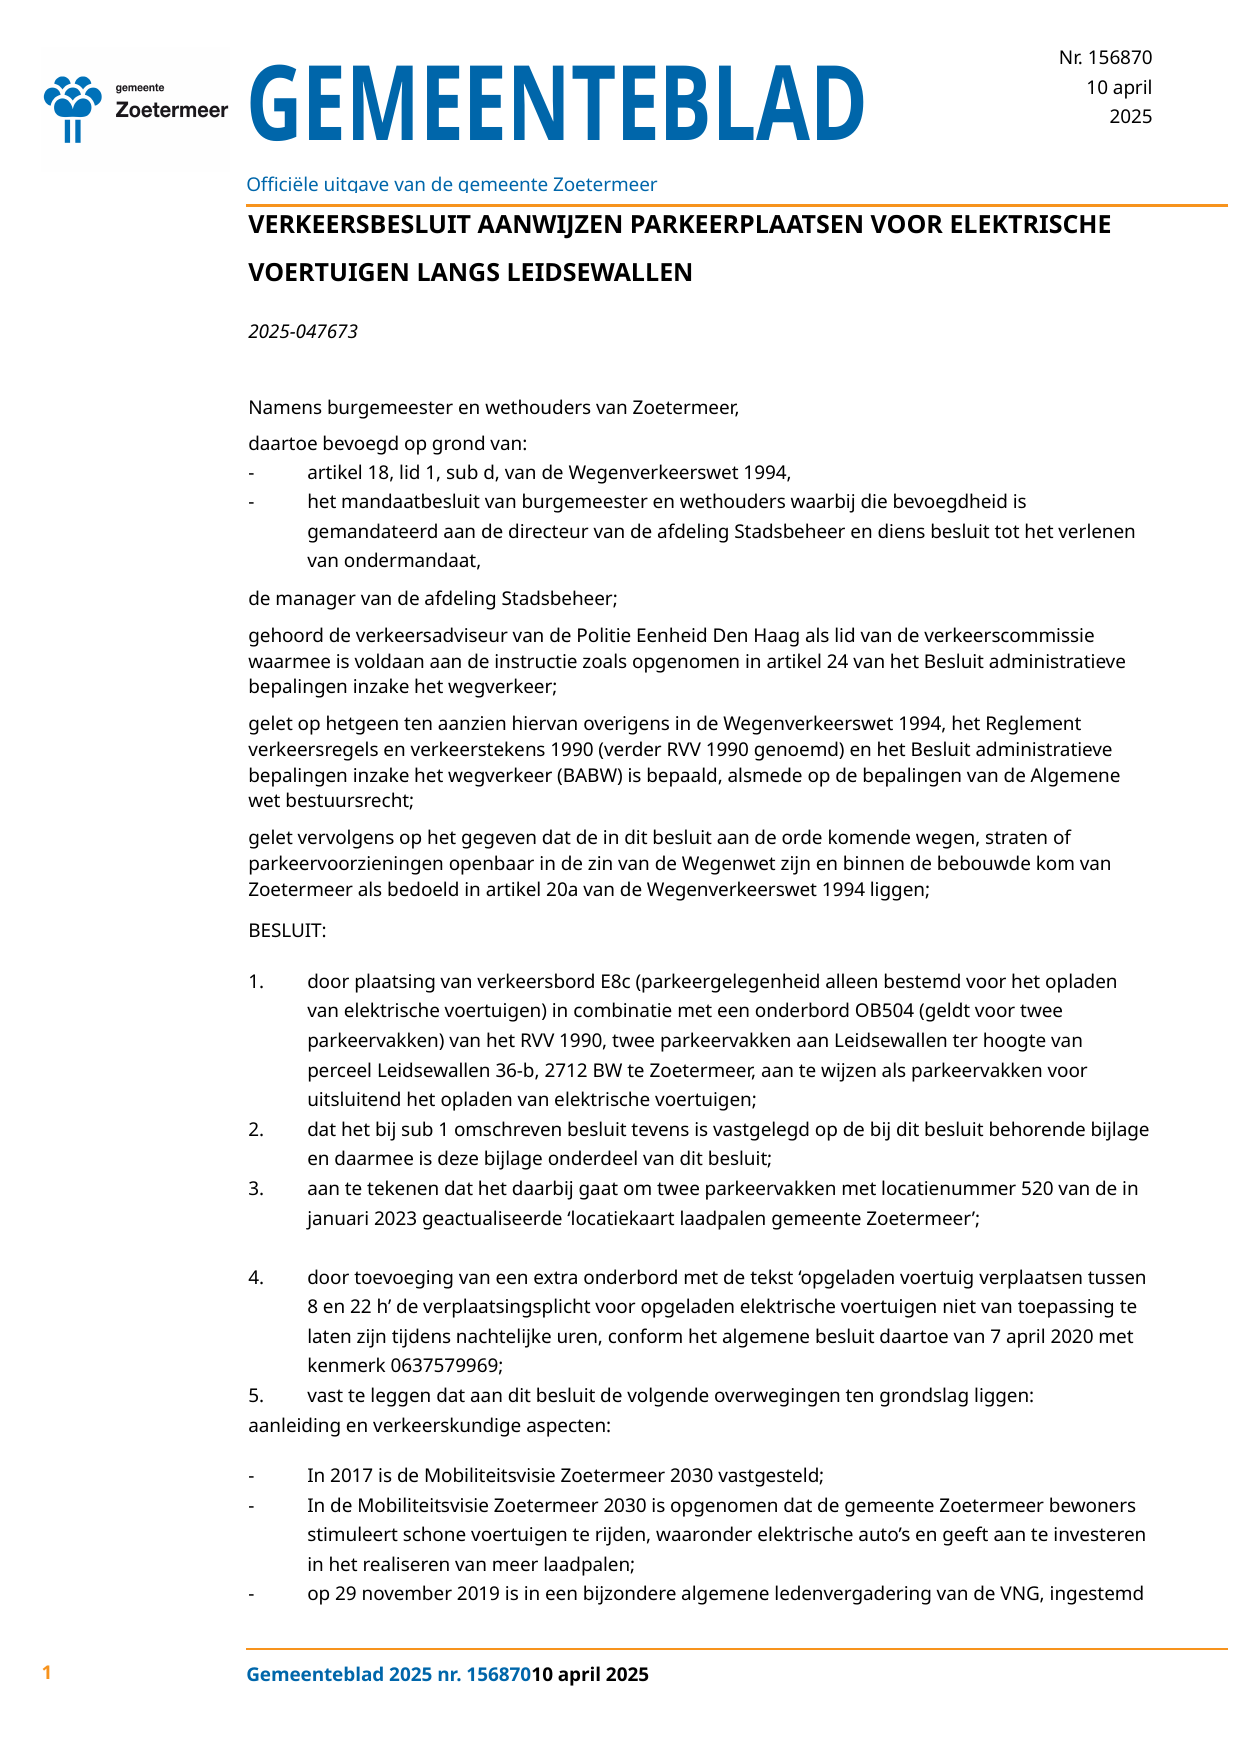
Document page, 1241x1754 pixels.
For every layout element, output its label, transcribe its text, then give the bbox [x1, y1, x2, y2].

list aan te tekenen dat het daarbij gaat om twee parkeervakken met locatienummer 520 van de in januari 2023 geactualiseerde ‘locatiekaart laadpalen gemeente Zoetermeer’; [248, 1175, 1152, 1231]
text BESLUIT: [248, 918, 1152, 943]
text gehoord de verkeersadviseur van de Politie Eenheid Den Haag als lid van de verkeerscommissie waarmee is voldaan aan de instructie zoals opgenomen in artikel 24 van het Besluit administratieve bepalingen inzake het wegverkeer; [248, 622, 1152, 699]
text aanleiding en verkeerskundige aspecten: [248, 1412, 1152, 1438]
text de manager van de afdeling Stadsbeheer; [248, 586, 1152, 611]
list door plaatsing van verkeersbord E8c (parkeergelegenheid alleen bestemd voor het opladen van elektrische voertuigen) in combinatie met een onderbord OB504 (geldt voor twee parkeervakken) van het RVV 1990, twee parkeervakken aan Leidsewallen ter hoogte van perceel Leidsewallen 36-b, 2712 BW te Zoetermeer, aan te wijzen als parkeervakken voor uitsluitend het opladen van elektrische voertuigen; [248, 968, 1152, 1112]
text gelet op hetgeen ten aanzien hiervan overigens in de Wegenverkeerswet 1994, het Reglement verkeersregels en verkeerstekens 1990 (verder RVV 1990 genoemd) en het Besluit administratieve bepalingen inzake het wegverkeer (BABW) is bepaald, alsmede op de bepalingen van de Algemene wet bestuursrecht; [248, 710, 1152, 813]
text 2025-047673 [248, 318, 1152, 344]
list artikel 18, lid 1, sub d, van de Wegenverkeerswet 1994, [248, 459, 1152, 485]
text Namens burgemeester en wethouders van Zoetermeer, [248, 394, 1152, 420]
list het mandaatbesluit van burgemeester en wethouders waarbij die bevoegdheid is gemandateerd aan de directeur van de afdeling Stadsbeheer en diens besluit tot het verlenen van ondermandaat, [248, 488, 1152, 573]
list dat het bij sub 1 omschreven besluit tevens is vastgelegd op de bij dit besluit behorende bijlage en daarmee is deze bijlage onderdeel van dit besluit; [248, 1116, 1152, 1171]
text gelet vervolgens op het gegeven dat de in dit besluit aan de orde komende wegen, straten of parkeervoorzieningen openbaar in de zin van de Wegenwet zijn en binnen de bebouwde kom van Zoetermeer als bedoeld in artikel 20a van de Wegenverkeerswet 1994 liggen; [248, 824, 1152, 901]
list In de Mobiliteitsvisie Zoetermeer 2030 is opgenomen dat de gemeente Zoetermeer bewoners stimuleert schone voertuigen te rijden, waaronder elektrische auto’s en geeft aan te investeren in het realiseren van meer laadpalen; [248, 1492, 1152, 1577]
text VERKEERSBESLUIT AANWIJZEN PARKEERPLAATSEN VOOR ELEKTRISCHE VOERTUIGEN LANGS LEIDSEWALLEN [248, 207, 1152, 288]
list vast te leggen dat aan dit besluit de volgende overwegingen ten grondslag liggen: [248, 1382, 1152, 1408]
list op 29 november 2019 is in een bijzondere algemene ledenvergadering van de VNG, ingestemd [248, 1581, 1152, 1606]
picture [41, 47, 231, 172]
text daartoe bevoegd op grond van: [248, 431, 1152, 456]
list In 2017 is de Mobiliteitsvisie Zoetermeer 2030 vastgesteld; [248, 1462, 1152, 1488]
list door toevoeging van een extra onderbord met de tekst ‘opgeladen voertuig verplaatsen tussen 8 en 22 h’ de verplaatsingsplicht voor opgeladen elektrische voertuigen niet van toepassing te laten zijn tijdens nachtelijke uren, conform het algemene besluit daartoe van 7 april 2020 met kenmerk 0637579969; [248, 1264, 1152, 1378]
